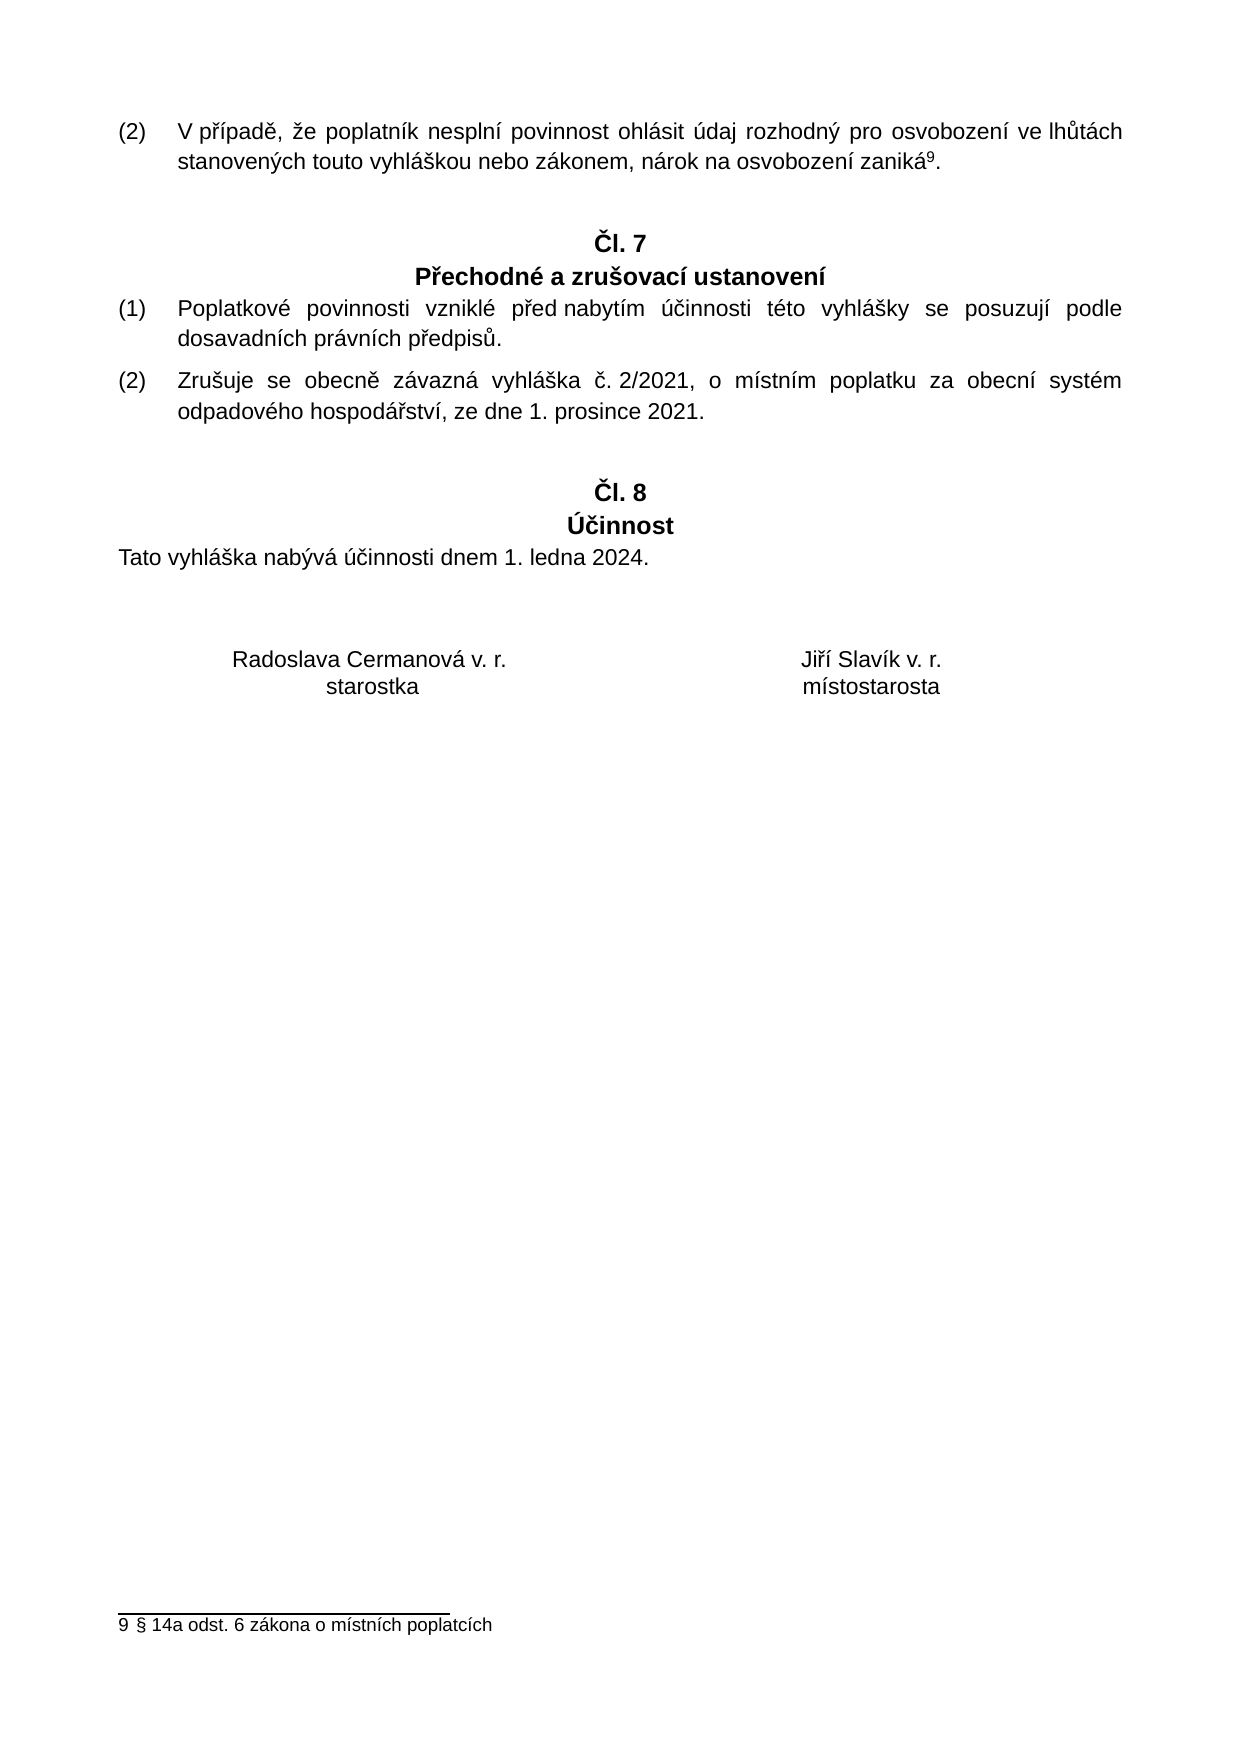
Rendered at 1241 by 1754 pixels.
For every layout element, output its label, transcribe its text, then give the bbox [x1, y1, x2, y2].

table_header Jiří Slavík v. r. místostarosta [620, 587, 1122, 705]
table_cell [620, 705, 1122, 823]
subtitle Čl. 7 Přechodné a zrušovací ustanovení [118, 228, 1122, 290]
list Poplatkové povinnosti vzniklé před nabytím účinnosti této vyhlášky se posuzují podle dosavadních právních předpisů. [118, 294, 1122, 351]
table_cell [118, 705, 620, 823]
subtitle Čl. 8 Účinnost [118, 478, 1122, 540]
text Tato vyhláška nabývá účinnosti dnem 1. ledna 2024. [118, 544, 1122, 570]
list Zrušuje se obecně závazná vyhláška č. 2/2021, o místním poplatku za obecní systém odpadového hospodářství, ze dne 1. prosince 2021. [118, 367, 1122, 424]
list § 14a odst. 6 zákona o místních poplatcích [118, 1614, 1122, 1635]
list V případě, že poplatník nesplní povinnost ohlásit údaj rozhodný pro osvobození ve lhůtách stanovených touto vyhláškou nebo zákonem, nárok na osvobození zaniká. [118, 118, 1122, 175]
table_header Radoslava Cermanová v. r. starostka [118, 587, 620, 705]
